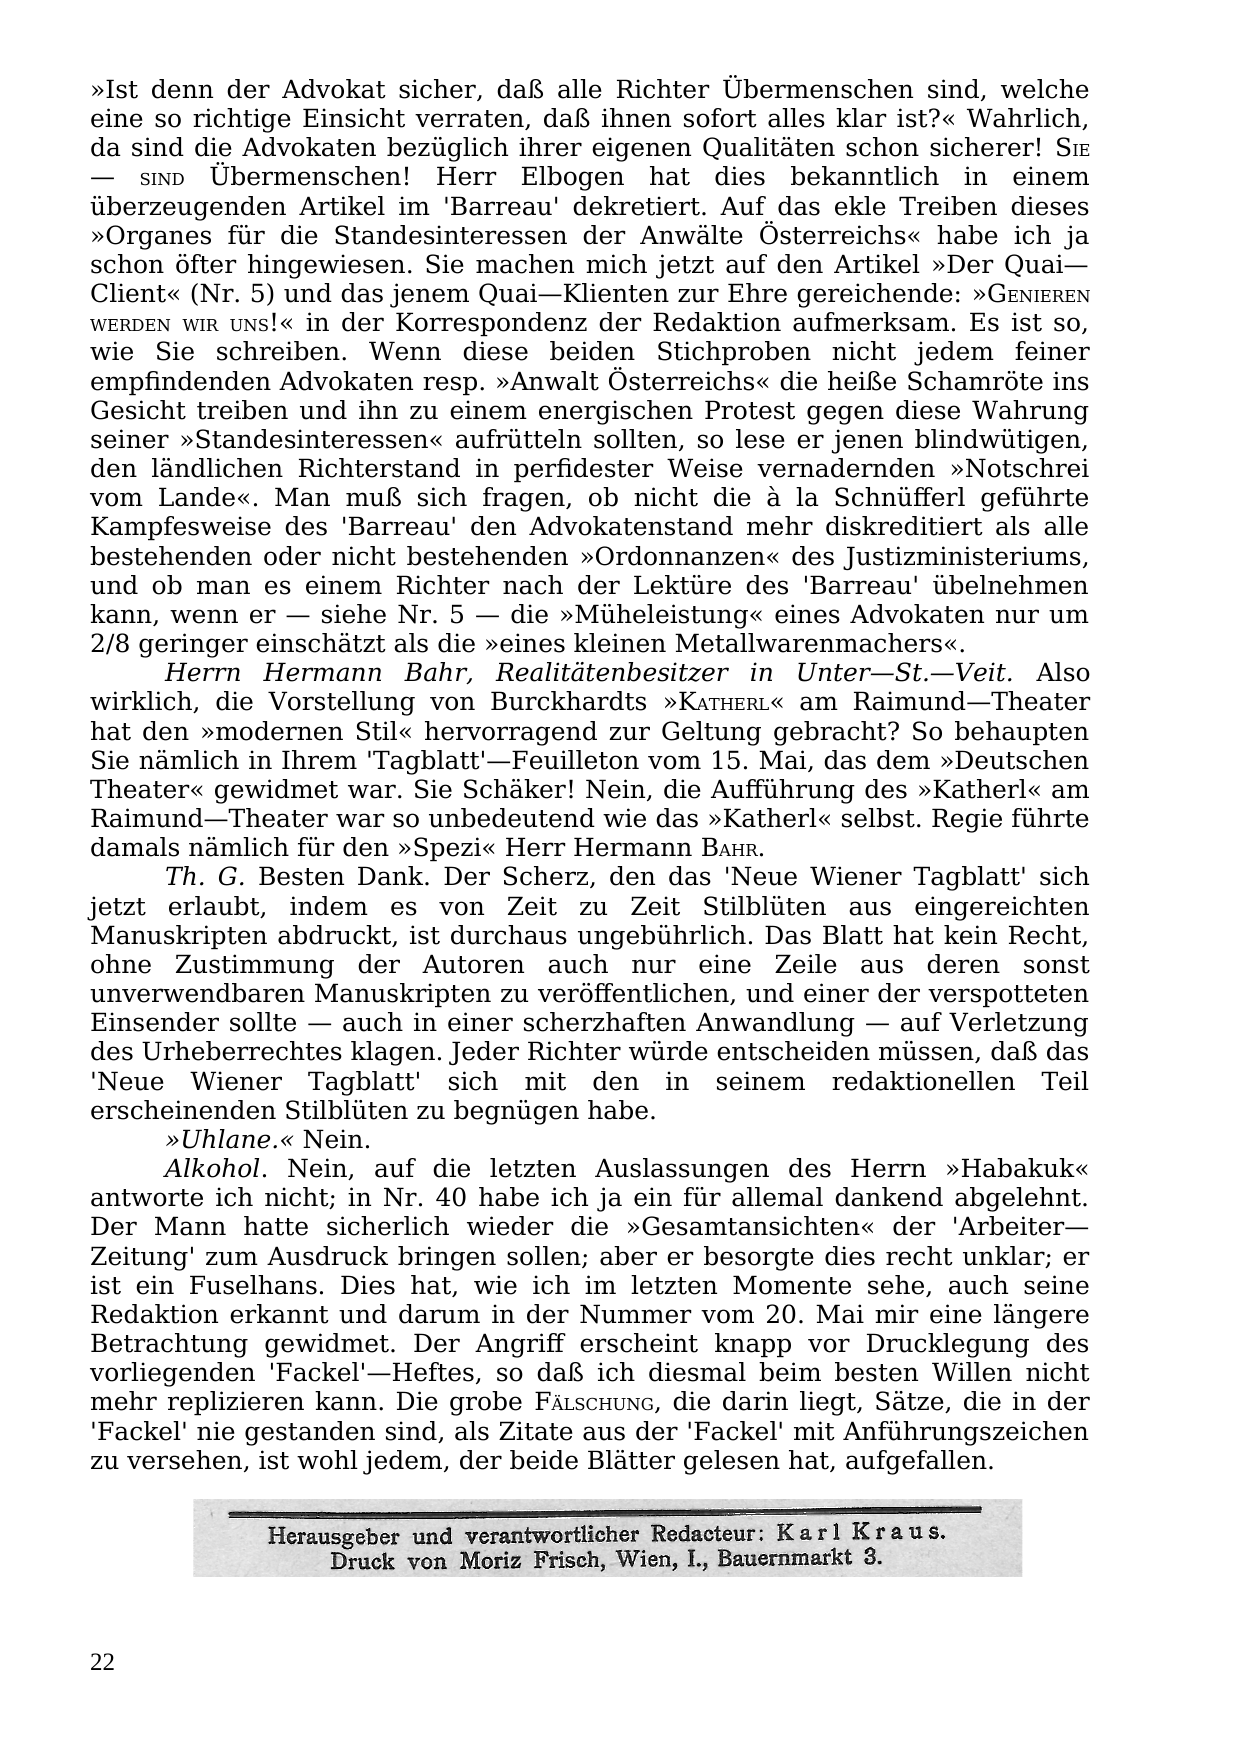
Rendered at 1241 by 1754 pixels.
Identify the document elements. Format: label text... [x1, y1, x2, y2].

picture [193, 1499, 1023, 1577]
text Herrn Hermann Bahr, Realitätenbesitzer in Unter—St.—Veit. Also wirklich, die Vorstellung von Burckhardts »Katherl« am Raimund—Theater hat den »modernen Stil« hervorragend zur Geltung gebracht? So behaupten Sie nämlich in Ihrem 'Tagblatt'—Feuilleton vom 15. Mai, das dem »Deutschen Theater« gewidmet war. Sie Schäker! Nein, die Aufführung des »Katherl« am Raimund—Theater war so unbedeutend wie das »Katherl« selbst. Regie führte damals nämlich für den »Spezi« Herr Hermann Bahr. [90, 658, 1091, 862]
text »Ist denn der Advokat sicher, daß alle Richter Übermenschen sind, welche eine so richtige Einsicht verraten, daß ihnen sofort alles klar ist?« Wahrlich, da sind die Advokaten bezüglich ihrer eigenen Qualitäten schon sicherer! Sie — sind Übermenschen! Herr Elbogen hat dies bekanntlich in einem überzeugenden Artikel im 'Barreau' dekretiert. Auf das ekle Treiben dieses »Organes für die Standesinteressen der Anwälte Österreichs« habe ich ja schon öfter hingewiesen. Sie machen mich jetzt auf den Artikel »Der Quai—Client« (Nr. 5) und das jenem Quai—Klienten zur Ehre gereichende: »Genieren werden wir uns!« in der Korrespondenz der Redaktion aufmerksam. Es ist so, wie Sie schreiben. Wenn diese beiden Stichproben nicht jedem feiner empfindenden Advokaten resp. »Anwalt Österreichs« die heiße Schamröte ins Gesicht treiben und ihn zu einem energischen Protest gegen diese Wahrung seiner »Standesinteressen« aufrütteln sollten, so lese er jenen blindwütigen, den ländlichen Richterstand in perfidester Weise vernadernden »Notschrei vom Lande«. Man muß sich fragen, ob nicht die à la Schnüfferl geführte Kampfesweise des 'Barreau' den Advokatenstand mehr diskreditiert als alle bestehenden oder nicht bestehenden »Ordonnanzen« des Justizministeriums, und ob man es einem Richter nach der Lektüre des 'Barreau' übelnehmen kann, wenn er — siehe Nr. 5 — die »Müheleistung« eines Advokaten nur um 2/8 geringer einschätzt als die »eines kleinen Metallwarenmachers«. [90, 75, 1091, 658]
text »Uhlane.« Nein. [90, 1125, 1091, 1154]
text Th. G. Besten Dank. Der Scherz, den das 'Neue Wiener Tagblatt' sich jetzt erlaubt, indem es von Zeit zu Zeit Stilblüten aus eingereichten Manuskripten abdruckt, ist durchaus ungebührlich. Das Blatt hat kein Recht, ohne Zustimmung der Autoren auch nur eine Zeile aus deren sonst unverwendbaren Manuskripten zu veröffentlichen, und einer der verspotteten Einsender sollte — auch in einer scherzhaften Anwandlung — auf Verletzung des Urheberrechtes klagen. Jeder Richter würde entscheiden müssen, daß das 'Neue Wiener Tagblatt' sich mit den in seinem redaktionellen Teil erscheinenden Stilblüten zu begnügen habe. [90, 862, 1091, 1125]
text Alkohol. Nein, auf die letzten Auslassungen des Herrn »Habakuk« antworte ich nicht; in Nr. 40 habe ich ja ein für allemal dankend abgelehnt. Der Mann hatte sicherlich wieder die »Gesamtansichten« der 'Arbeiter—Zeitung' zum Ausdruck bringen sollen; aber er besorgte dies recht unklar; er ist ein Fuselhans. Dies hat, wie ich im letzten Momente sehe, auch seine Redaktion erkannt und darum in der Nummer vom 20. Mai mir eine längere Betrachtung gewidmet. Der Angriff erscheint knapp vor Drucklegung des vorliegenden 'Fackel'—Heftes, so daß ich diesmal beim besten Willen nicht mehr replizieren kann. Die grobe Fälschung, die darin liegt, Sätze, die in der 'Fackel' nie gestanden sind, als Zitate aus der 'Fackel' mit Anführungszeichen zu versehen, ist wohl jedem, der beide Blätter gelesen hat, aufgefallen. [90, 1154, 1091, 1475]
